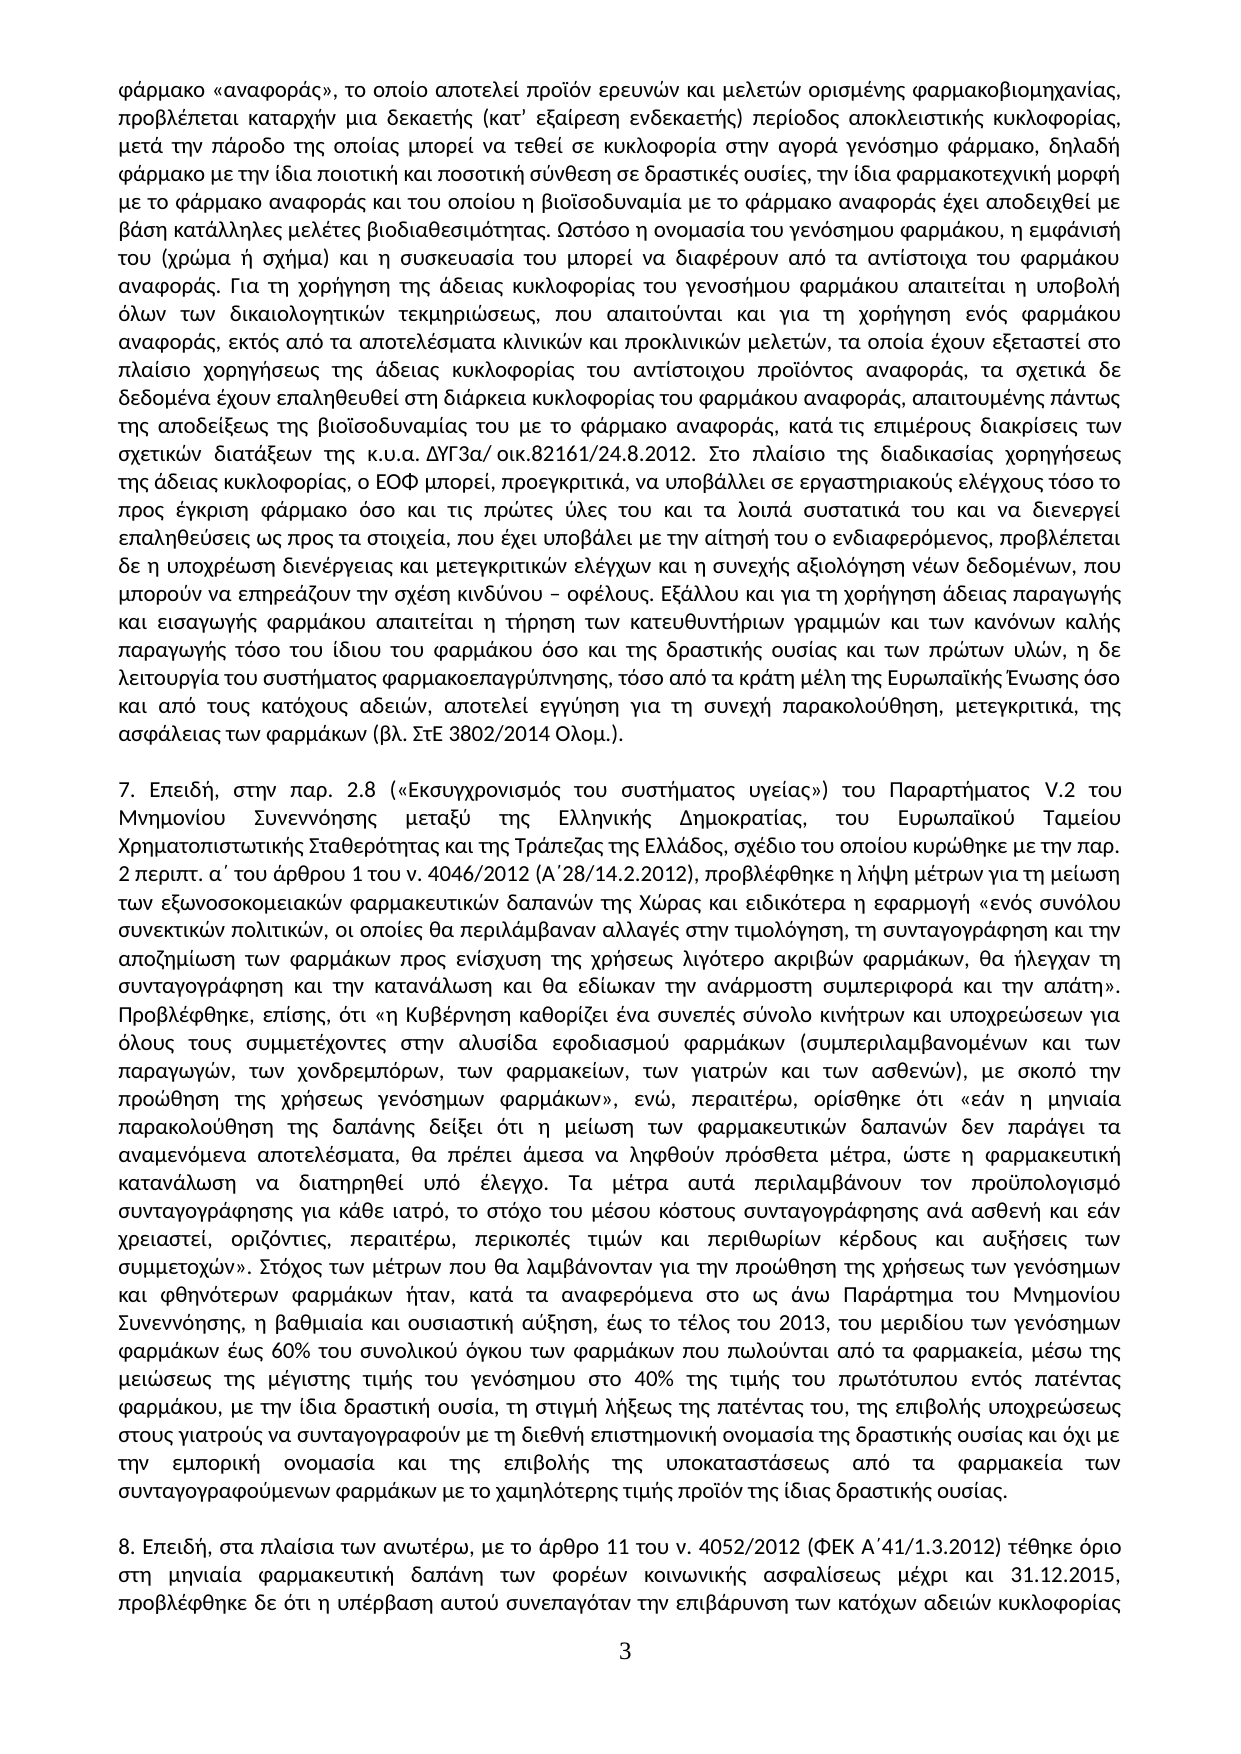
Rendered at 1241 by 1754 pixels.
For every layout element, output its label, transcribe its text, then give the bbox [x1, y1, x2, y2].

text 8. Επειδή, στα πλαίσια των ανωτέρω, με το άρθρο 11 του ν. 4052/2012 (ΦΕΚ Α΄41/1.3.2012) τέθηκε όριο στη μηνιαία φαρμακευτική δαπάνη των φορέων κοινωνικής ασφαλίσεως μέχρι και 31.12.2015, προβλέφθηκε δε ότι η υπέρβαση αυτού συνεπαγόταν την επιβάρυνση των κατόχων αδειών κυκλοφορίας [118, 1532, 1122, 1616]
text φάρμακο «αναφοράς», το οποίο αποτελεί προϊόν ερευνών και μελετών ορισμένης φαρμακοβιομηχανίας, προβλέπεται καταρχήν μια δεκαετής (κατ’ εξαίρεση ενδεκαετής) περίοδος αποκλειστικής κυκλοφορίας, μετά την πάροδο της οποίας μπορεί να τεθεί σε κυκλοφορία στην αγορά γενόσημο φάρμακο, δηλαδή φάρμακο με την ίδια ποιοτική και ποσοτική σύνθεση σε δραστικές ουσίες, την ίδια φαρμακοτεχνική μορφή με το φάρμακο αναφοράς και του οποίου η βιοϊσοδυναμία με το φάρμακο αναφοράς έχει αποδειχθεί με βάση κατάλληλες μελέτες βιοδιαθεσιμότητας. Ωστόσο η ονομασία του γενόσημου φαρμάκου, η εμφάνισή του (χρώμα ή σχήμα) και η συσκευασία του μπορεί να διαφέρουν από τα αντίστοιχα του φαρμάκου αναφοράς. Για τη χορήγηση της άδειας κυκλοφορίας του γενοσήμου φαρμάκου απαιτείται η υποβολή όλων των δικαιολογητικών τεκμηριώσεως, που απαιτούνται και για τη χορήγηση ενός φαρμάκου αναφοράς, εκτός από τα αποτελέσματα κλινικών και προκλινικών μελετών, τα οποία έχουν εξεταστεί στο πλαίσιο χορηγήσεως της άδειας κυκλοφορίας του αντίστοιχου προϊόντος αναφοράς, τα σχετικά δε δεδομένα έχουν επαληθευθεί στη διάρκεια κυκλοφορίας του φαρμάκου αναφοράς, απαιτουμένης πάντως της αποδείξεως της βιοϊσοδυναμίας του με το φάρμακο αναφοράς, κατά τις επιμέρους διακρίσεις των σχετικών διατάξεων της κ.υ.α. ΔΥΓ3α/ οικ.82161/24.8.2012. Στο πλαίσιο της διαδικασίας χορηγήσεως της άδειας κυκλοφορίας, ο ΕΟΦ μπορεί, προεγκριτικά, να υποβάλλει σε εργαστηριακούς ελέγχους τόσο το προς έγκριση φάρμακο όσο και τις πρώτες ύλες του και τα λοιπά συστατικά του και να διενεργεί επαληθεύσεις ως προς τα στοιχεία, που έχει υποβάλει με την αίτησή του ο ενδιαφερόμενος, προβλέπεται δε η υποχρέωση διενέργειας και μετεγκριτικών ελέγχων και η συνεχής αξιολόγηση νέων δεδομένων, που μπορούν να επηρεάζουν την σχέση κινδύνου – οφέλους. Εξάλλου και για τη χορήγηση άδειας παραγωγής και εισαγωγής φαρμάκου απαιτείται η τήρηση των κατευθυντήριων γραμμών και των κανόνων καλής παραγωγής τόσο του ίδιου του φαρμάκου όσο και της δραστικής ουσίας και των πρώτων υλών, η δε λειτουργία του συστήματος φαρμακοεπαγρύπνησης, τόσο από τα κράτη μέλη της Ευρωπαϊκής Ένωσης όσο και από τους κατόχους αδειών, αποτελεί εγγύηση για τη συνεχή παρακολούθηση, μετεγκριτικά, της ασφάλειας των φαρμάκων (βλ. ΣτΕ 3802/2014 Ολομ.). [118, 75, 1122, 747]
text 7. Επειδή, στην παρ. 2.8 («Εκσυγχρονισμός του συστήματος υγείας») του Παραρτήματος V.2 του Μνημονίου Συνεννόησης μεταξύ της Ελληνικής Δημοκρατίας, του Ευρωπαϊκού Ταμείου Χρηματοπιστωτικής Σταθερότητας και της Τράπεζας της Ελλάδος, σχέδιο του οποίου κυρώθηκε με την παρ. 2 περιπτ. α΄ του άρθρου 1 του ν. 4046/2012 (Α΄28/14.2.2012), προβλέφθηκε η λήψη μέτρων για τη μείωση των εξωνοσοκομειακών φαρμακευτικών δαπανών της Χώρας και ειδικότερα η εφαρμογή «ενός συνόλου συνεκτικών πολιτικών, οι οποίες θα περιλάμβαναν αλλαγές στην τιμολόγηση, τη συνταγογράφηση και την αποζημίωση των φαρμάκων προς ενίσχυση της χρήσεως λιγότερο ακριβών φαρμάκων, θα ήλεγχαν τη συνταγογράφηση και την κατανάλωση και θα εδίωκαν την ανάρμοστη συμπεριφορά και την απάτη». Προβλέφθηκε, επίσης, ότι «η Κυβέρνηση καθορίζει ένα συνεπές σύνολο κινήτρων και υποχρεώσεων για όλους τους συμμετέχοντες στην αλυσίδα εφοδιασμού φαρμάκων (συμπεριλαμβανομένων και των παραγωγών, των χονδρεμπόρων, των φαρμακείων, των γιατρών και των ασθενών), με σκοπό την προώθηση της χρήσεως γενόσημων φαρμάκων», ενώ, περαιτέρω, ορίσθηκε ότι «εάν η μηνιαία παρακολούθηση της δαπάνης δείξει ότι η μείωση των φαρμακευτικών δαπανών δεν παράγει τα αναμενόμενα αποτελέσματα, θα πρέπει άμεσα να ληφθούν πρόσθετα μέτρα, ώστε η φαρμακευτική κατανάλωση να διατηρηθεί υπό έλεγχο. Τα μέτρα αυτά περιλαμβάνουν τον προϋπολογισμό συνταγογράφησης για κάθε ιατρό, το στόχο του μέσου κόστους συνταγογράφησης ανά ασθενή και εάν χρειαστεί, οριζόντιες, περαιτέρω, περικοπές τιμών και περιθωρίων κέρδους και αυξήσεις των συμμετοχών». Στόχος των μέτρων που θα λαμβάνονταν για την προώθηση της χρήσεως των γενόσημων και φθηνότερων φαρμάκων ήταν, κατά τα αναφερόμενα στο ως άνω Παράρτημα του Μνημονίου Συνεννόησης, η βαθμιαία και ουσιαστική αύξηση, έως το τέλος του 2013, του μεριδίου των γενόσημων φαρμάκων έως 60% του συνολικού όγκου των φαρμάκων που πωλούνται από τα φαρμακεία, μέσω της μειώσεως της μέγιστης τιμής του γενόσημου στο 40% της τιμής του πρωτότυπου εντός πατέντας φαρμάκου, με την ίδια δραστική ουσία, τη στιγμή λήξεως της πατέντας του, της επιβολής υποχρεώσεως στους γιατρούς να συνταγογραφούν με τη διεθνή επιστημονική ονομασία της δραστικής ουσίας και όχι με την εμπορική ονομασία και της επιβολής της υποκαταστάσεως από τα φαρμακεία των συνταγογραφούμενων φαρμάκων με το χαμηλότερης τιμής προϊόν της ίδιας δραστικής ουσίας. [118, 776, 1122, 1504]
